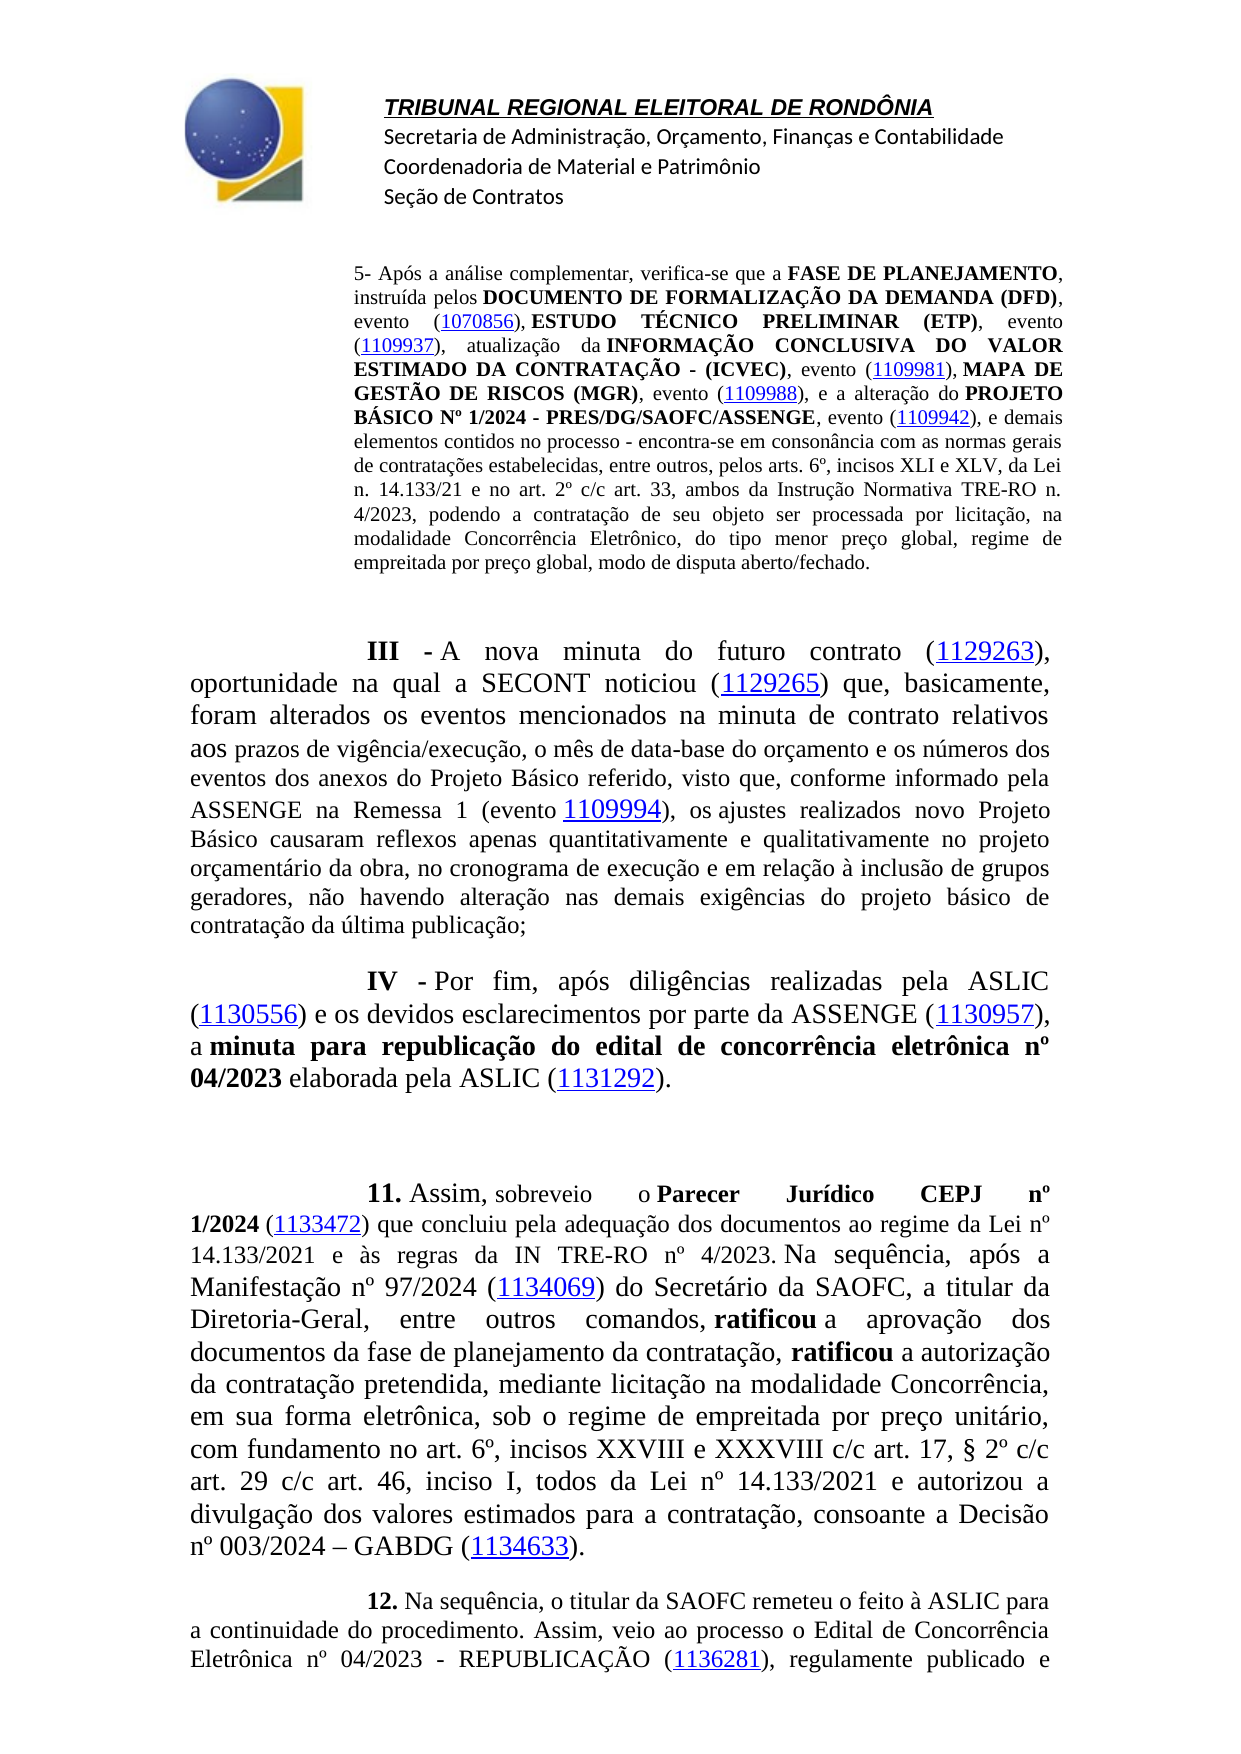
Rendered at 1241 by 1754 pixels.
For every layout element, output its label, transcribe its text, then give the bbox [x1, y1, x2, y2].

text 12. Na sequência, o titular da SAOFC remeteu o feito à ASLIC para a continuidade do procedimento. Assim, veio ao processo o Edital de Concorrência Eletrônica nº 04/2023 - REPUBLICAÇÃO (1136281), regulamente publicado e [190, 1586, 1051, 1673]
text IV - Por fim, após diligências realizadas pela ASLIC (1130556) e os devidos esclarecimentos por parte da ASSENGE (1130957), a minuta para republicação do edital de concorrência eletrônica nº 04/2023 elaborada pela ASLIC (1131292). [190, 964, 1051, 1094]
text 5- Após a análise complementar, verifica-se que a FASE DE PLANEJAMENTO, instruída pelos DOCUMENTO DE FORMALIZAÇÃO DA DEMANDA (DFD), evento (1070856), ESTUDO TÉCNICO PRELIMINAR (ETP), evento (1109937), atualização da INFORMAÇÃO CONCLUSIVA DO VALOR ESTIMADO DA CONTRATAÇÃO - (ICVEC), evento (1109981), MAPA DE GESTÃO DE RISCOS (MGR), evento (1109988), e a alteração do PROJETO BÁSICO Nº 1/2024 - PRES/DG/SAOFC/ASSENGE, evento (1109942), e demais elementos contidos no processo - encontra-se em consonância com as normas gerais de contratações estabelecidas, entre outros, pelos arts. 6º, incisos XLI e XLV, da Lei n. 14.133/21 e no art. 2º c/c art. 33, ambos da Instrução Normativa TRE-RO n. 4/2023, podendo a contratação de seu objeto ser processada por licitação, na modalidade Concorrência Eletrônico, do tipo menor preço global, regime de empreitada por preço global, modo de disputa aberto/fechado. [354, 261, 1063, 574]
text 11. Assim, sobreveio o Parecer Jurídico CEPJ nº 1/2024 (1133472) que concluiu pela adequação dos documentos ao regime da Lei nº 14.133/2021 e às regras da IN TRE-RO nº 4/2023. Na sequência, após a Manifestação nº 97/2024 (1134069) do Secretário da SAOFC, a titular da Diretoria-Geral, entre outros comandos, ratificou a aprovação dos documentos da fase de planejamento da contratação, ratificou a autorização da contratação pretendida, mediante licitação na modalidade Concorrência, em sua forma eletrônica, sob o regime de empreitada por preço unitário, com fundamento no art. 6º, incisos XXVIII e XXXVIII c/c art. 17, § 2º c/c art. 29 c/c art. 46, inciso I, todos da Lei nº 14.133/2021 e autorizou a divulgação dos valores estimados para a contratação, consoante a Decisão nº 003/2024 – GABDG (1134633). [190, 1176, 1051, 1561]
text III - A nova minuta do futuro contrato (1129263), oportunidade na qual a SECONT noticiou (1129265) que, basicamente, foram alterados os eventos mencionados na minuta de contrato relativos aos prazos de vigência/execução, o mês de data-base do orçamento e os números dos eventos dos anexos do Projeto Básico referido, visto que, conforme informado pela ASSENGE na Remessa 1 (evento 1109994), os ajustes realizados novo Projeto Básico causaram reflexos apenas quantitativamente e qualitativamente no projeto orçamentário da obra, no cronograma de execução e em relação à inclusão de grupos geradores, não havendo alteração nas demais exigências do projeto básico de contratação da última publicação; [190, 634, 1051, 939]
